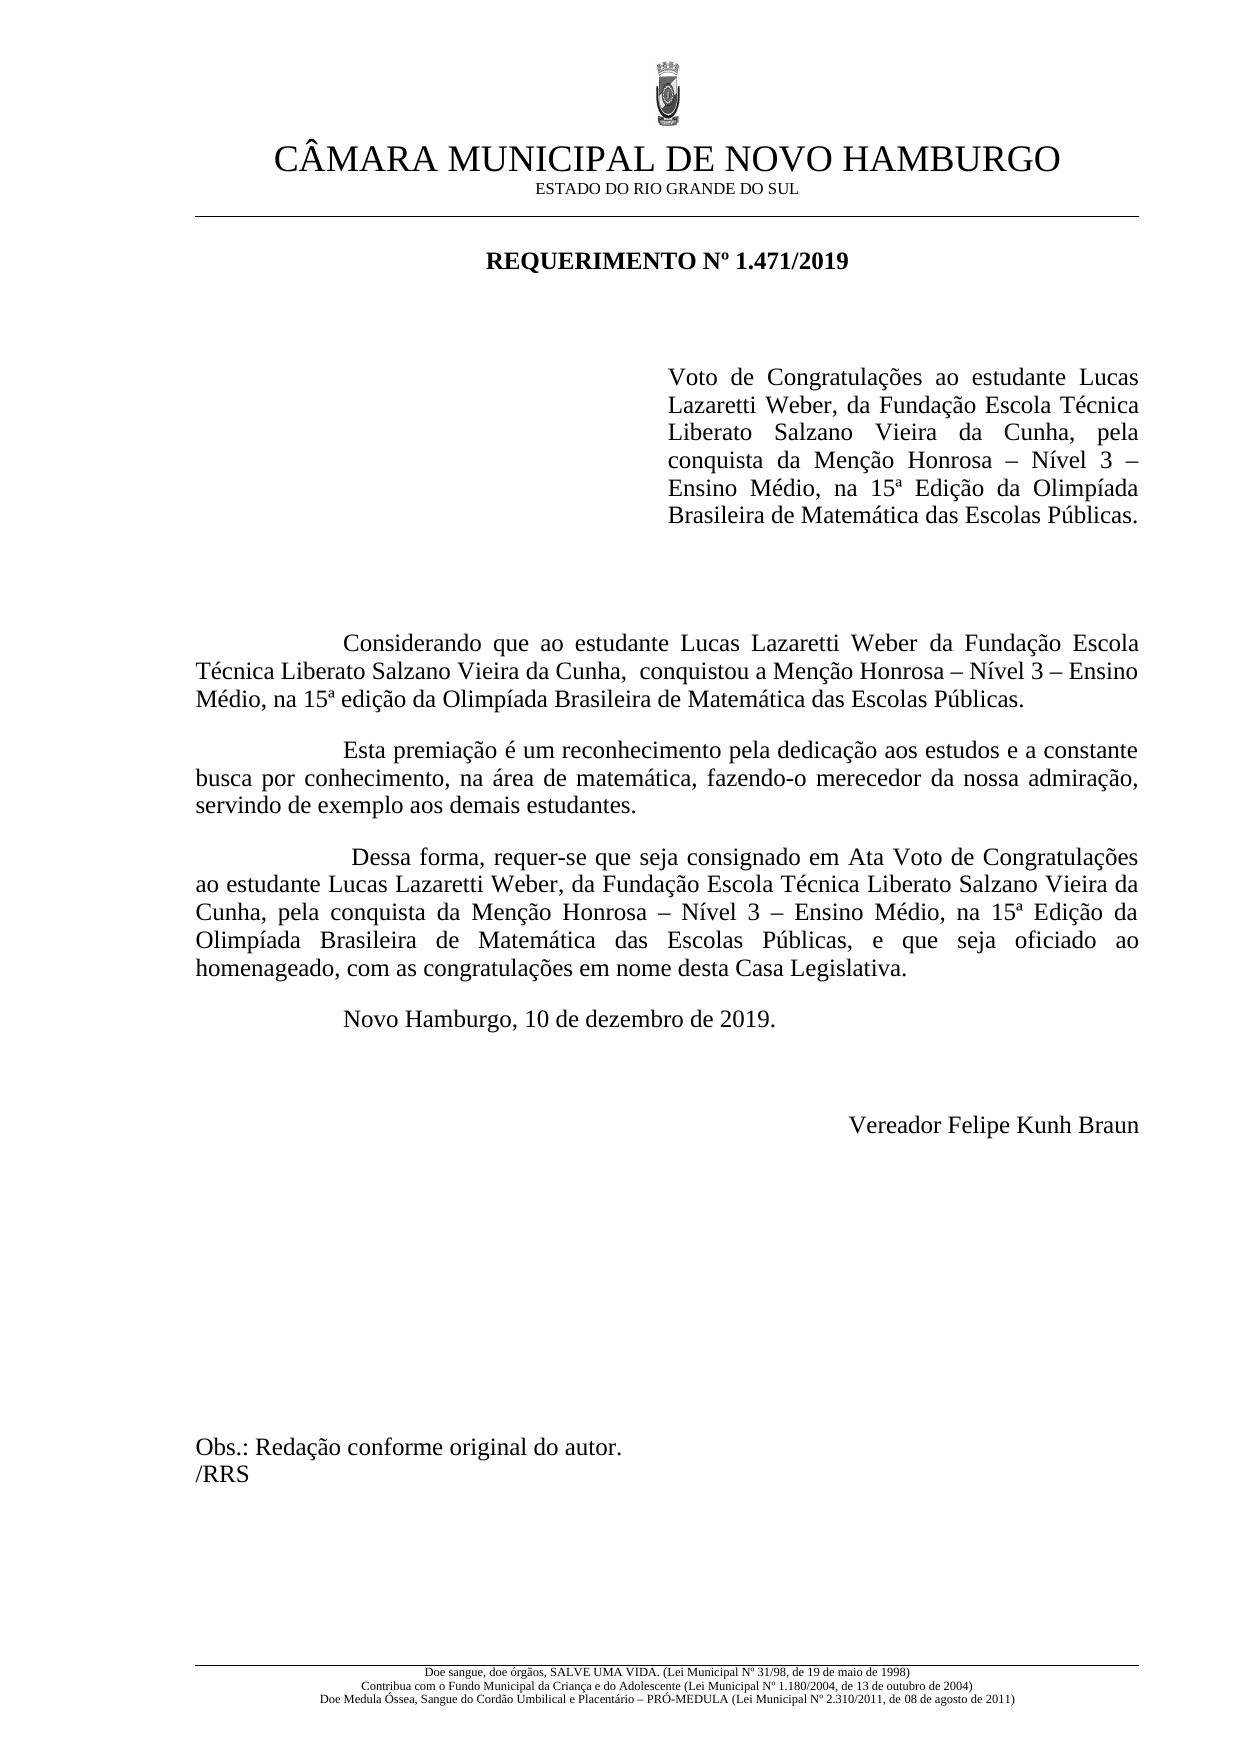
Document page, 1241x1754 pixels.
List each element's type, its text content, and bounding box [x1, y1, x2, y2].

text Vereador Felipe Kunh Braun [195, 1112, 1139, 1139]
text Considerando que ao estudante Lucas Lazaretti Weber da Fundação Escola Técnica Liberato Salzano Vieira da Cunha, conquistou a Menção Honrosa – Nível 3 – Ensino Médio, na 15ª edição da Olimpíada Brasileira de Matemática das Escolas Públicas. [195, 629, 1139, 713]
text Voto de Congratulações ao estudante Lucas Lazaretti Weber, da Fundação Escola Técnica Liberato Salzano Vieira da Cunha, pela conquista da Menção Honrosa – Nível 3 – Ensino Médio, na 15ª Edição da Olimpíada Brasileira de Matemática das Escolas Públicas. [668, 363, 1139, 529]
text Novo Hamburgo, 10 de dezembro de 2019. [195, 1005, 1139, 1033]
text Esta premiação é um reconhecimento pela dedicação aos estudos e a constante busca por conhecimento, na área de matemática, fazendo-o merecedor da nossa admiração, servindo de exemplo aos demais estudantes. [195, 736, 1139, 819]
text REQUERIMENTO Nº 1.471/2019 [195, 247, 1139, 274]
text Obs.: Redação conforme original do autor. [195, 1433, 1139, 1461]
text Dessa forma, requer-se que seja consignado em Ata Voto de Congratulações ao estudante Lucas Lazaretti Weber, da Fundação Escola Técnica Liberato Salzano Vieira da Cunha, pela conquista da Menção Honrosa – Nível 3 – Ensino Médio, na 15ª Edição da Olimpíada Brasileira de Matemática das Escolas Públicas, e que seja oficiado ao homenageado, com as congratulações em nome desta Casa Legislativa. [195, 843, 1139, 981]
text /RRS [195, 1461, 1139, 1488]
